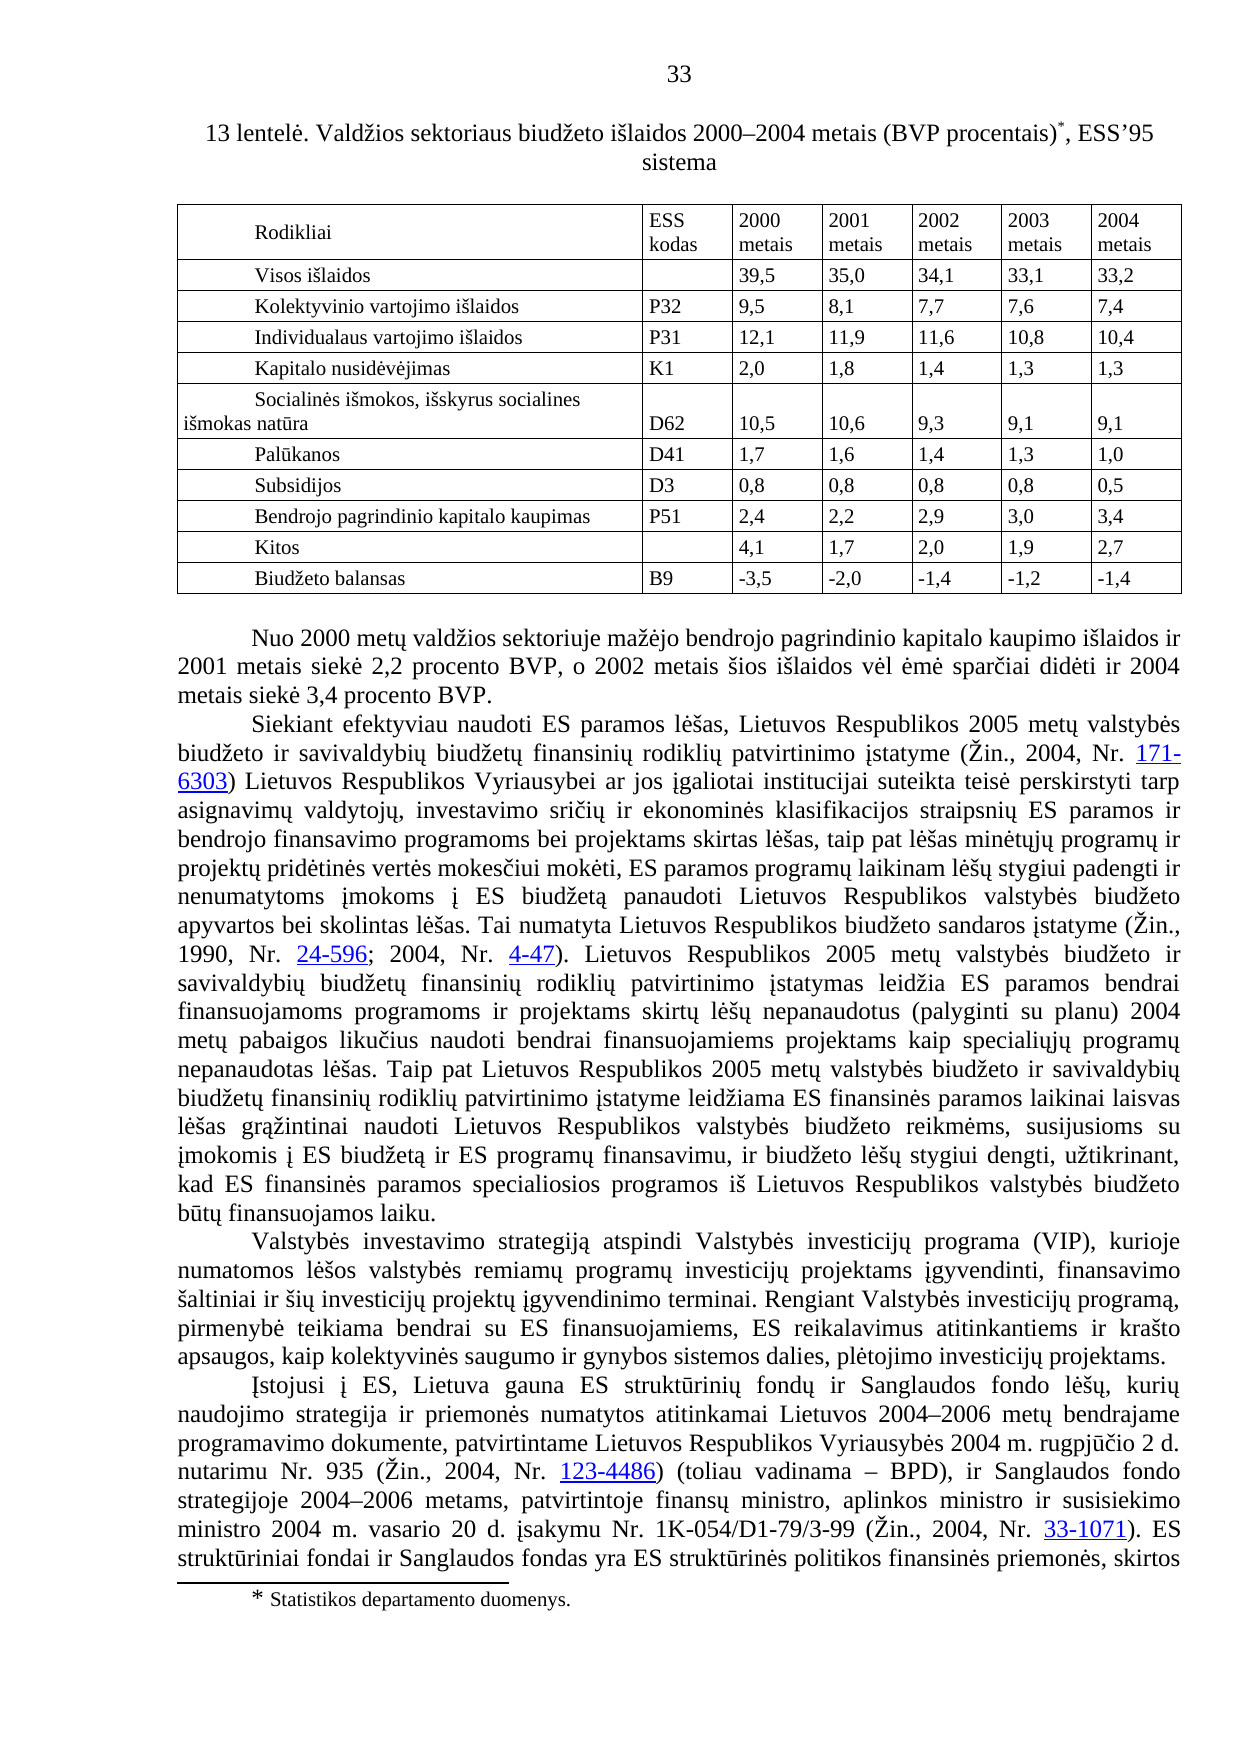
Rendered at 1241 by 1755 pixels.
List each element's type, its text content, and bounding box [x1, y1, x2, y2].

table_cell 0,8 [823, 470, 912, 500]
table_cell 1,4 [913, 353, 1001, 383]
table_cell Kolektyvinio vartojimo išlaidos [178, 291, 642, 321]
table_cell 2,4 [733, 501, 822, 531]
table_cell K1 [643, 353, 732, 383]
table_cell 34,1 [913, 260, 1001, 290]
table_cell 9,1 [1002, 384, 1091, 438]
table_cell P51 [643, 501, 732, 531]
table_cell 1,3 [1002, 439, 1091, 469]
table_cell 1,0 [1092, 439, 1181, 469]
table_cell -1,2 [1002, 563, 1091, 593]
table_cell D41 [643, 439, 732, 469]
table_cell 7,6 [1002, 291, 1091, 321]
table_cell 1,8 [823, 353, 912, 383]
table_cell 1,3 [1092, 353, 1181, 383]
text Valstybės investavimo strategiją atspindi Valstybės investicijų programa (VIP), kurioje numatomos lėšos valstybės remiamų programų investicijų projektams įgyvendinti, finansavimo šaltiniai ir šių investicijų projektų įgyvendinimo terminai. Rengiant Valstybės investicijų programą, pirmenybė teikiama bendrai su ES finansuojamiems, ES reikalavimus atitinkantiems ir krašto apsaugos, kaip kolektyvinės saugumo ir gynybos sistemos dalies, plėtojimo investicijų projektams. [177, 1226, 1181, 1370]
table_cell [643, 532, 732, 562]
table_cell 2,7 [1092, 532, 1181, 562]
table_cell 1,6 [823, 439, 912, 469]
table_cell Kapitalo nusidėvėjimas [178, 353, 642, 383]
table_cell Kitos [178, 532, 642, 562]
table_cell 0,5 [1092, 470, 1181, 500]
table_cell 1,7 [823, 532, 912, 562]
table_cell 9,1 [1092, 384, 1181, 438]
table_cell [643, 260, 732, 290]
table_cell 4,1 [733, 532, 822, 562]
table_cell 0,8 [1002, 470, 1091, 500]
table_cell 2,0 [733, 353, 822, 383]
table_header 2003 metais [1002, 205, 1091, 259]
table_cell 2,2 [823, 501, 912, 531]
table_cell Subsidijos [178, 470, 642, 500]
table_cell 8,1 [823, 291, 912, 321]
text Nuo 2000 metų valdžios sektoriuje mažėjo bendrojo pagrindinio kapitalo kaupimo išlaidos ir 2001 metais siekė 2,2 procento BVP, o 2002 metais šios išlaidos vėl ėmė sparčiai didėti ir 2004 metais siekė 3,4 procento BVP. [177, 623, 1181, 709]
table_cell Biudžeto balansas [178, 563, 642, 593]
table_header 2004 metais [1092, 205, 1181, 259]
table_cell D62 [643, 384, 732, 438]
table_cell 11,9 [823, 322, 912, 352]
table_cell Bendrojo pagrindinio kapitalo kaupimas [178, 501, 642, 531]
table_header 2002 metais [913, 205, 1001, 259]
table_cell 3,4 [1092, 501, 1181, 531]
table_header 2001 metais [823, 205, 912, 259]
table_cell 33,2 [1092, 260, 1181, 290]
text Statistikos departamento duomenys. [177, 1583, 1181, 1612]
table_cell 12,1 [733, 322, 822, 352]
table_cell 9,5 [733, 291, 822, 321]
table_cell 10,5 [733, 384, 822, 438]
table_cell Individualaus vartojimo išlaidos [178, 322, 642, 352]
table_cell Palūkanos [178, 439, 642, 469]
table_cell 39,5 [733, 260, 822, 290]
table_cell 1,4 [913, 439, 1001, 469]
table_cell 3,0 [1002, 501, 1091, 531]
table_header Rodikliai [178, 205, 642, 259]
text Įstojusi į ES, Lietuva gauna ES struktūrinių fondų ir Sanglaudos fondo lėšų, kurių naudojimo strategija ir priemonės numatytos atitinkamai Lietuvos 2004–2006 metų bendrajame programavimo dokumente, patvirtintame Lietuvos Respublikos Vyriausybės 2004 m. rugpjūčio 2 d. nutarimu Nr. 935 (Žin., 2004, Nr. 123-4486) (toliau vadinama – BPD), ir Sanglaudos fondo strategijoje 2004–2006 metams, patvirtintoje finansų ministro, aplinkos ministro ir susisiekimo ministro 2004 m. vasario 20 d. įsakymu Nr. 1K-054/D1-79/3-99 (Žin., 2004, Nr. 33-1071). ES struktūriniai fondai ir Sanglaudos fondas yra ES struktūrinės politikos finansinės priemonės, skirtos [177, 1370, 1181, 1571]
table_header ESS kodas [643, 205, 732, 259]
table_cell 1,7 [733, 439, 822, 469]
table_cell P31 [643, 322, 732, 352]
table_cell -2,0 [823, 563, 912, 593]
table_cell Visos išlaidos [178, 260, 642, 290]
text 13 lentelė. Valdžios sektoriaus biudžeto išlaidos 2000–2004 metais (BVP procentais), ESS’95 sistema [177, 118, 1181, 176]
table_cell 33,1 [1002, 260, 1091, 290]
table_cell 0,8 [913, 470, 1001, 500]
table_cell 7,4 [1092, 291, 1181, 321]
table_cell 2,9 [913, 501, 1001, 531]
table_cell 1,3 [1002, 353, 1091, 383]
table_cell B9 [643, 563, 732, 593]
table_header 2000 metais [733, 205, 822, 259]
table_cell D3 [643, 470, 732, 500]
table_cell 10,4 [1092, 322, 1181, 352]
table_cell 35,0 [823, 260, 912, 290]
table_cell 10,8 [1002, 322, 1091, 352]
table_cell 10,6 [823, 384, 912, 438]
table_cell 11,6 [913, 322, 1001, 352]
table_cell 9,3 [913, 384, 1001, 438]
table_cell -1,4 [913, 563, 1001, 593]
table_cell 7,7 [913, 291, 1001, 321]
table_cell 1,9 [1002, 532, 1091, 562]
text Siekiant efektyviau naudoti ES paramos lėšas, Lietuvos Respublikos 2005 metų valstybės biudžeto ir savivaldybių biudžetų finansinių rodiklių patvirtinimo įstatyme (Žin., 2004, Nr. 171-6303) Lietuvos Respublikos Vyriausybei ar jos įgaliotai institucijai suteikta teisė perskirstyti tarp asignavimų valdytojų, investavimo sričių ir ekonominės klasifikacijos straipsnių ES paramos ir bendrojo finansavimo programoms bei projektams skirtas lėšas, taip pat lėšas minėtųjų programų ir projektų pridėtinės vertės mokesčiui mokėti, ES paramos programų laikinam lėšų stygiui padengti ir nenumatytoms įmokoms į ES biudžetą panaudoti Lietuvos Respublikos valstybės biudžeto apyvartos bei skolintas lėšas. Tai numatyta Lietuvos Respublikos biudžeto sandaros įstatyme (Žin., 1990, Nr. 24-596; 2004, Nr. 4-47). Lietuvos Respublikos 2005 metų valstybės biudžeto ir savivaldybių biudžetų finansinių rodiklių patvirtinimo įstatymas leidžia ES paramos bendrai finansuojamoms programoms ir projektams skirtų lėšų nepanaudotus (palyginti su planu) 2004 metų pabaigos likučius naudoti bendrai finansuojamiems projektams kaip specialiųjų programų nepanaudotas lėšas. Taip pat Lietuvos Respublikos 2005 metų valstybės biudžeto ir savivaldybių biudžetų finansinių rodiklių patvirtinimo įstatyme leidžiama ES finansinės paramos laikinai laisvas lėšas grąžintinai naudoti Lietuvos Respublikos valstybės biudžeto reikmėms, susijusioms su įmokomis į ES biudžetą ir ES programų finansavimu, ir biudžeto lėšų stygiui dengti, užtikrinant, kad ES finansinės paramos specialiosios programos iš Lietuvos Respublikos valstybės biudžeto būtų finansuojamos laiku. [177, 709, 1181, 1226]
table_cell -1,4 [1092, 563, 1181, 593]
table_cell 0,8 [733, 470, 822, 500]
table_cell P32 [643, 291, 732, 321]
table_cell 2,0 [913, 532, 1001, 562]
table_cell Socialinės išmokos, išskyrus socialines išmokas natūra [178, 384, 642, 438]
table_cell -3,5 [733, 563, 822, 593]
